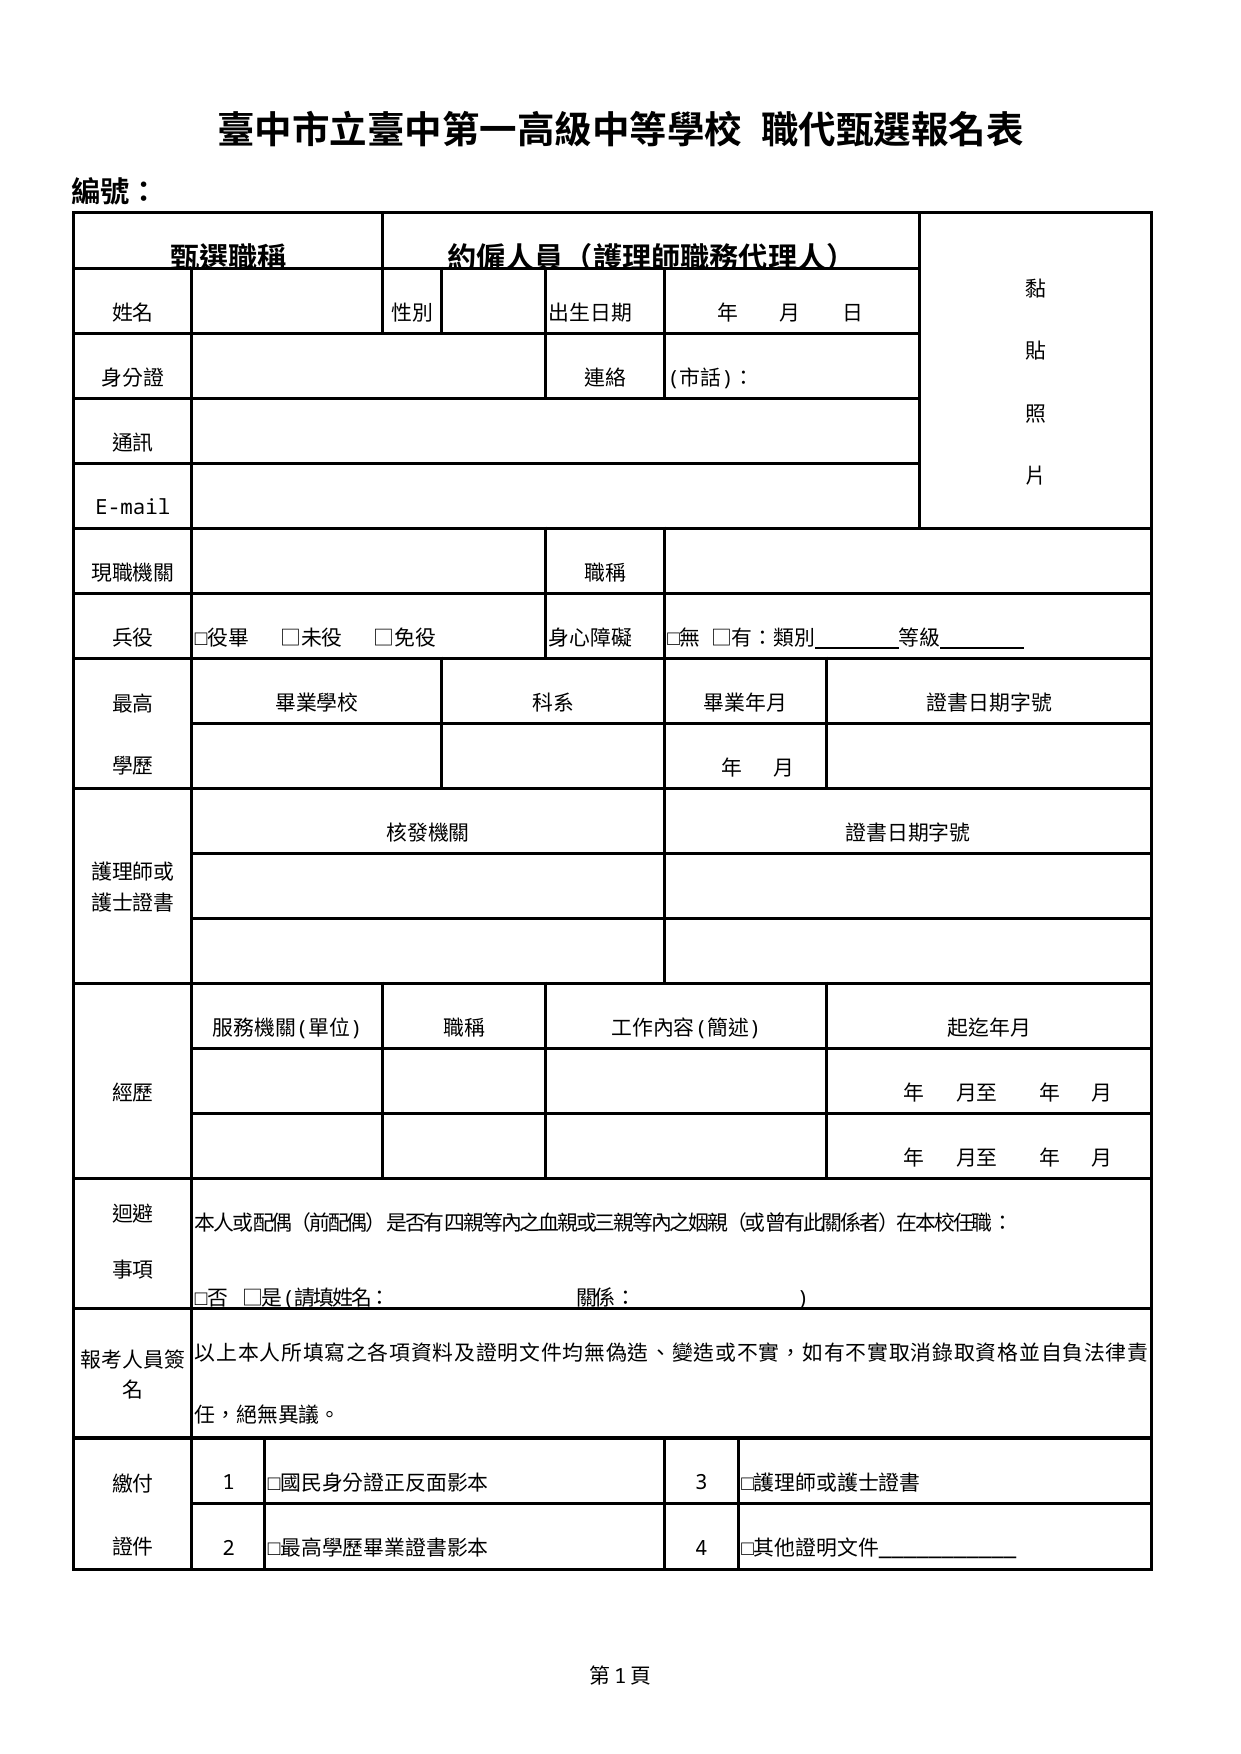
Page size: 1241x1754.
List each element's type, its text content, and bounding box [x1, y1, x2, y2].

table_cell 最高 學歷 [75, 660, 190, 787]
table_cell 職稱 [384, 985, 544, 1047]
table_cell 繳付 證件 [75, 1440, 190, 1568]
table_cell 1 [193, 1440, 263, 1502]
table_cell [666, 920, 1150, 982]
table_cell [193, 400, 918, 462]
table_cell 證書日期字號 [828, 660, 1150, 722]
table_cell 連絡 電話 [547, 335, 663, 397]
table_header 約僱人員（護理師職務代理人） [384, 214, 918, 267]
text 編號： [71, 148, 1169, 211]
table_cell 身心障礙 [547, 595, 663, 657]
table_cell [666, 855, 1150, 917]
table_cell [193, 855, 663, 917]
table_cell 工作內容(簡述) [547, 985, 825, 1047]
table_cell 性別 [384, 270, 440, 332]
table_cell 迴避 事項 [75, 1180, 190, 1307]
table_cell 職稱 [547, 530, 663, 592]
table_cell □國民身分證正反面影本 [266, 1440, 663, 1502]
table_cell 以上本人所填寫之各項資料及證明文件均無偽造、變造或不實，如有不實取消錄取資格並自負法律責任，絕無異議。 切結簽名： 日期： 113 年 月 日 [193, 1310, 1150, 1436]
table_cell 年 月 日 [666, 270, 918, 332]
table_cell 畢業學校 [193, 660, 440, 722]
table_cell [193, 270, 381, 332]
table_cell [193, 335, 544, 397]
table_cell 畢業年月 [666, 660, 825, 722]
table_cell [547, 1050, 825, 1112]
table_cell [193, 1050, 381, 1112]
table_cell 經歷 [75, 985, 190, 1177]
table_header 甄選職稱 [75, 214, 381, 267]
table_cell (市話)： (手機)： [666, 335, 918, 397]
table_cell [666, 530, 1150, 592]
table_cell □最高學歷畢業證書影本 [266, 1505, 663, 1568]
table_cell 科系 [443, 660, 663, 722]
table_cell 3 [666, 1440, 737, 1502]
table_cell [384, 1115, 544, 1177]
table_cell [193, 920, 663, 982]
table_cell □護理師或護士證書 [740, 1440, 1150, 1502]
table_cell 現職機關 [75, 530, 190, 592]
table_cell [443, 725, 663, 787]
table_cell [443, 270, 544, 332]
table_cell □無 □有：類別 等級 [666, 595, 1150, 657]
table_cell 年 月至 年 月 [828, 1050, 1150, 1112]
table_cell 4 [666, 1505, 737, 1568]
table_cell □其他證明文件___________ [740, 1505, 1150, 1568]
table_cell 本人或配偶（前配偶）是否有四親等內之血親或三親等內之姻親（或曾有此關係者）在本校任職： □否 □是(請填姓名： 關係： ) [193, 1180, 1150, 1307]
table_cell 通訊 地址 [75, 400, 190, 462]
table_cell [193, 465, 918, 527]
table_cell 身分證 字號 [75, 335, 190, 397]
table_cell [547, 1115, 825, 1177]
text 臺中市立臺中第一高級中等學校 職代甄選報名表 [71, 86, 1169, 148]
table_cell 2 [193, 1505, 263, 1568]
table_cell [828, 725, 1150, 787]
table_header 黏 貼 照 片 [921, 214, 1150, 527]
table_cell □役畢 □未役 □免役 [193, 595, 544, 657]
table_cell [193, 530, 544, 592]
table_cell 報考人員簽名 [75, 1310, 190, 1436]
table_cell 年 月 [666, 725, 825, 787]
table_cell 兵役 [75, 595, 190, 657]
table_cell 護理師或 護士證書 [75, 790, 190, 982]
table_cell E-mail [75, 465, 190, 527]
table_cell 服務機關(單位) [193, 985, 381, 1047]
table_cell 證書日期字號 [666, 790, 1150, 852]
table_cell [193, 1115, 381, 1177]
table_cell 年 月至 年 月 [828, 1115, 1150, 1177]
table_cell [193, 725, 440, 787]
table_cell [384, 1050, 544, 1112]
table_cell 核發機關 [193, 790, 663, 852]
table_cell 姓名 [75, 270, 190, 332]
table_cell 起迄年月 [828, 985, 1150, 1047]
table_cell 出生日期 [547, 270, 663, 332]
